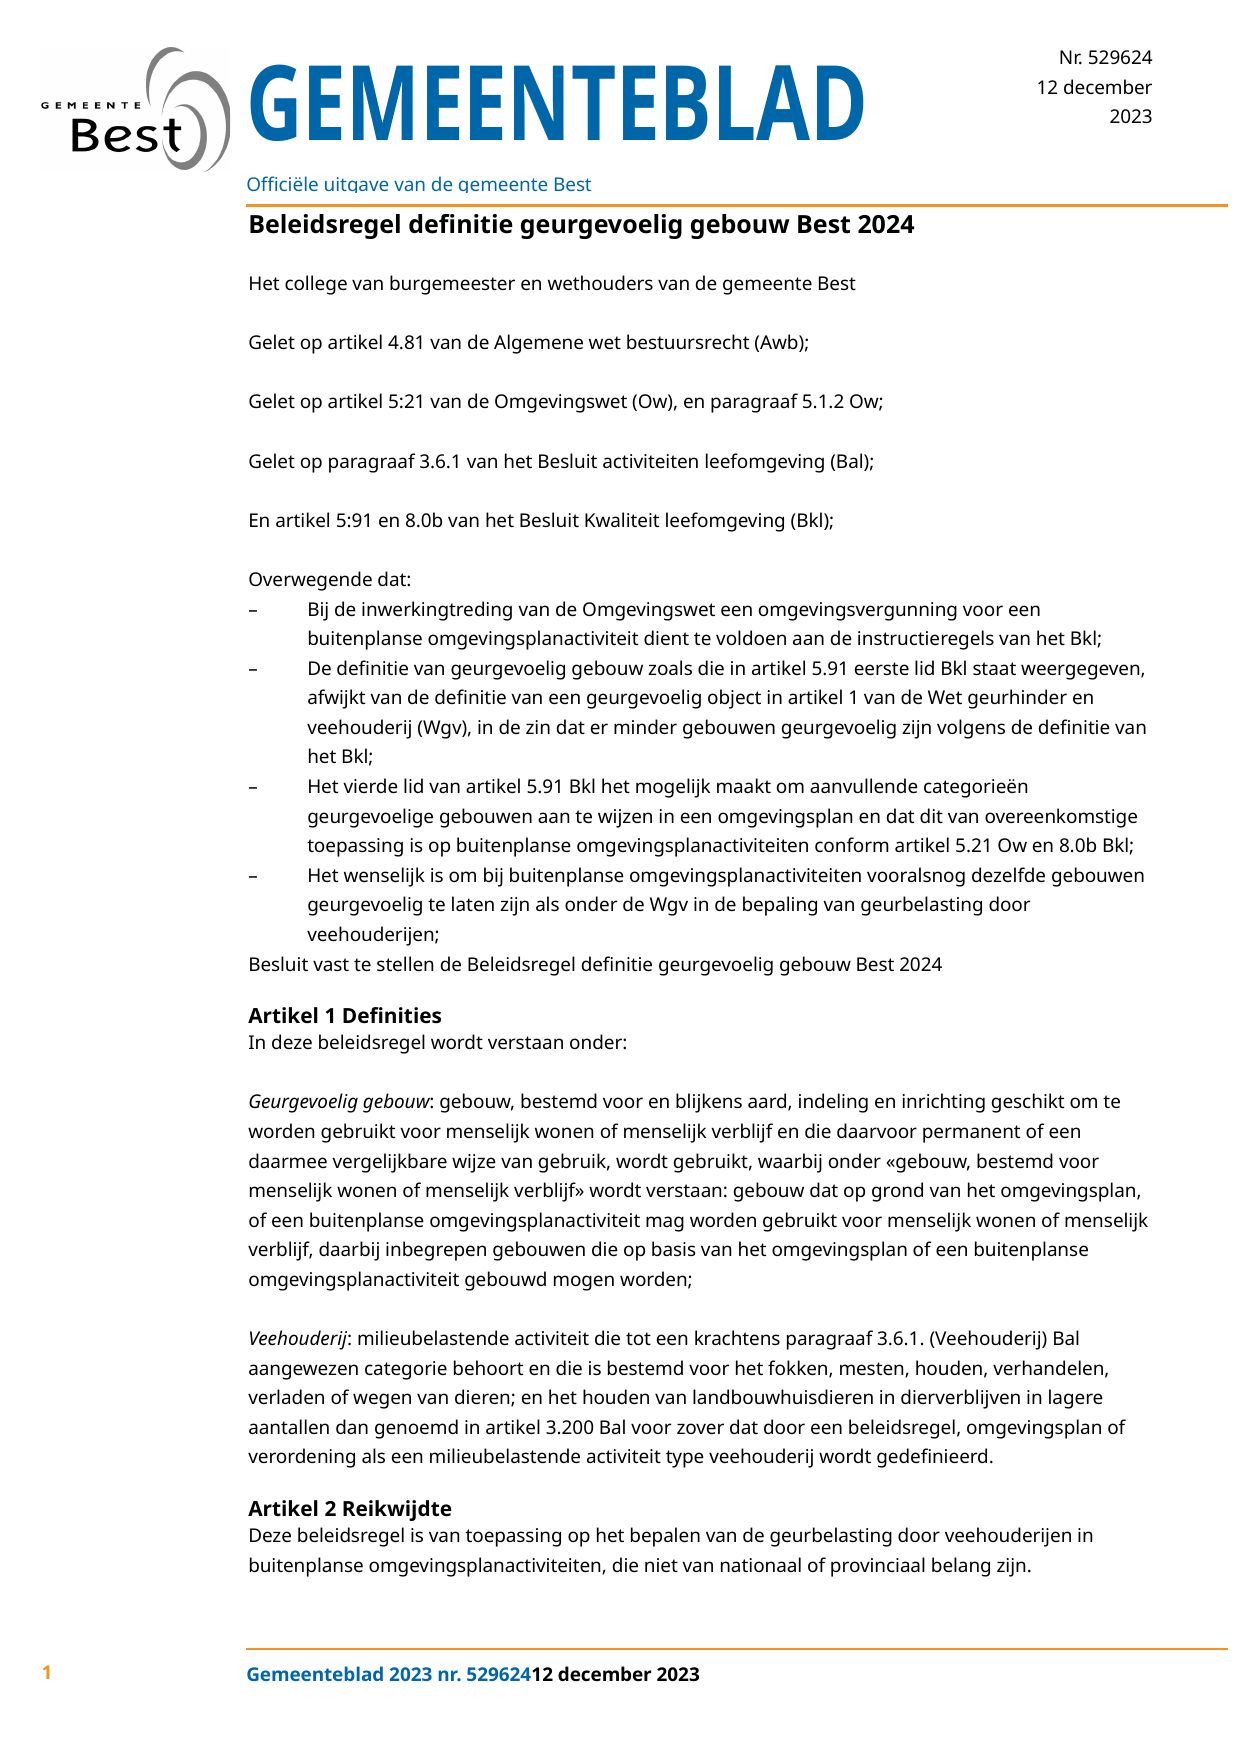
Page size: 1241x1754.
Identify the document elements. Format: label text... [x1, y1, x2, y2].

text En artikel 5:91 en 8.0b van het Besluit Kwaliteit leefomgeving (Bkl); [248, 507, 1152, 533]
text Veehouderij: milieubelastende activiteit die tot een krachtens paragraaf 3.6.1. (Veehouderij) Bal aangewezen categorie behoort en die is bestemd voor het fokken, mesten, houden, verhandelen, verladen of wegen van dieren; en het houden van landbouwhuisdieren in dierverblijven in lagere aantallen dan genoemd in artikel 3.200 Bal voor zover dat door een beleidsregel, omgevingsplan of verordening als een milieubelastende activiteit type veehouderij wordt gedefinieerd. [248, 1325, 1152, 1469]
list Het wenselijk is om bij buitenplanse omgevingsplanactiviteiten vooralsnog dezelfde gebouwen geurgevoelig te laten zijn als onder de Wgv in de bepaling van geurbelasting door veehouderijen; [248, 862, 1152, 947]
list De definitie van geurgevoelig gebouw zoals die in artikel 5.91 eerste lid Bkl staat weergegeven, afwijkt van de definitie van een geurgevoelig object in artikel 1 van de Wet geurhinder en veehouderij (Wgv), in de zin dat er minder gebouwen geurgevoelig zijn volgens de definitie van het Bkl; [248, 655, 1152, 769]
text Artikel 1 Definities [248, 1001, 1152, 1029]
text Overwegende dat: [248, 566, 1152, 592]
text Besluit vast te stellen de Beleidsregel definitie geurgevoelig gebouw Best 2024 [248, 951, 1152, 976]
text Geurgevoelig gebouw: gebouw, bestemd voor en blijkens aard, indeling en inrichting geschikt om te worden gebruikt voor menselijk wonen of menselijk verblijf en die daarvoor permanent of een daarmee vergelijkbare wijze van gebruik, wordt gebruikt, waarbij onder «gebouw, bestemd voor menselijk wonen of menselijk verblijf» wordt verstaan: gebouw dat op grond van het omgevingsplan, of een buitenplanse omgevingsplanactiviteit mag worden gebruikt voor menselijk wonen of menselijk verblijf, daarbij inbegrepen gebouwen die op basis van het omgevingsplan of een buitenplanse omgevingsplanactiviteit gebouwd mogen worden; [248, 1089, 1152, 1292]
text Het college van burgemeester en wethouders van de gemeente Best [248, 270, 1152, 296]
text Gelet op artikel 5:21 van de Omgevingswet (Ow), en paragraaf 5.1.2 Ow; [248, 389, 1152, 414]
list Het vierde lid van artikel 5.91 Bkl het mogelijk maakt om aanvullende categorieën geurgevoelige gebouwen aan te wijzen in een omgevingsplan en dat dit van overeenkomstige toepassing is op buitenplanse omgevingsplanactiviteiten conform artikel 5.21 Ow en 8.0b Bkl; [248, 773, 1152, 858]
text Artikel 2 Reikwijdte [248, 1494, 1152, 1523]
picture [41, 47, 231, 172]
text Gelet op artikel 4.81 van de Algemene wet bestuursrecht (Awb); [248, 329, 1152, 355]
list Bij de inwerkingtreding van de Omgevingswet een omgevingsvergunning voor een buitenplanse omgevingsplanactiviteit dient te voldoen aan de instructieregels van het Bkl; [248, 596, 1152, 651]
text Gelet op paragraaf 3.6.1 van het Besluit activiteiten leefomgeving (Bal); [248, 448, 1152, 473]
text Beleidsregel definitie geurgevoelig gebouw Best 2024 [248, 207, 1152, 241]
text In deze beleidsregel wordt verstaan onder: [248, 1029, 1152, 1055]
text Deze beleidsregel is van toepassing op het bepalen van de geurbelasting door veehouderijen in buitenplanse omgevingsplanactiviteiten, die niet van nationaal of provinciaal belang zijn. [248, 1523, 1152, 1578]
